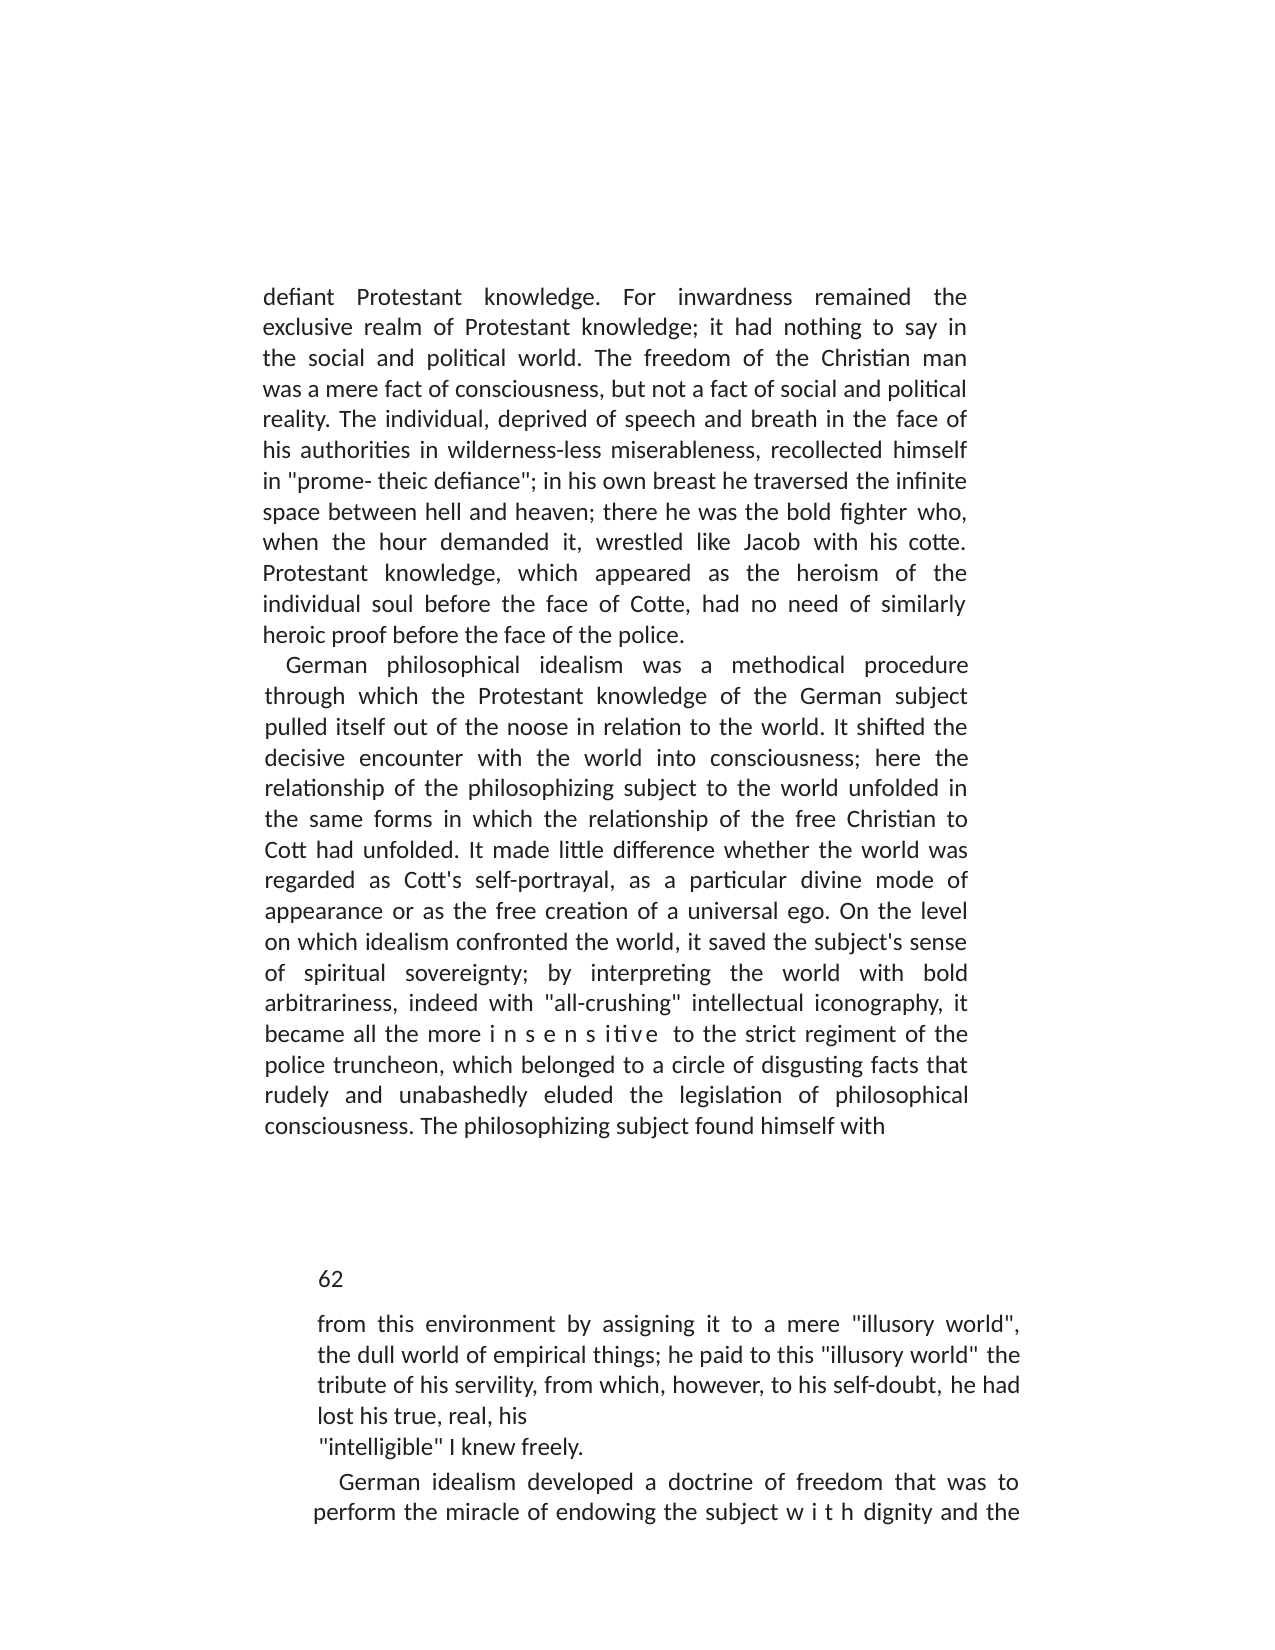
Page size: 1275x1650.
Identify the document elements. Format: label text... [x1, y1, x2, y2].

text from this environment by assigning it to a mere "illusory world", the dull world of empirical things; he paid to this "illusory world" the tribute of his servility, from which, however, to his self-doubt, he had lost his true, real, his [317, 1308, 1020, 1431]
text defiant Protestant knowledge. For inwardness remained the exclusive realm of Protestant knowledge; it had nothing to say in the social and political world. The freedom of the Christian man was a mere fact of consciousness, but not a fact of social and political reality. The individual, deprived of speech and breath in the face of his authorities in wilderness-less miserableness, recollected himself in "prome- theic defiance"; in his own breast he traversed the infinite space between hell and heaven; there he was the bold fighter who, when the hour demanded it, wrestled like Jacob with his cotte. Protestant knowledge, which appeared as the heroism of the individual soul before the face of Cotte, had no need of similarly heroic proof before the face of the police. [262, 281, 967, 649]
text 62 [318, 1263, 1157, 1294]
text "intelligible" I knew freely. [318, 1431, 1157, 1461]
text German idealism developed a doctrine of freedom that was to perform the miracle of endowing the subject w i t h dignity and the [313, 1466, 1020, 1527]
text German philosophical idealism was a methodical procedure through which the Protestant knowledge of the German subject pulled itself out of the noose in relation to the world. It shifted the decisive encounter with the world into consciousness; here the relationship of the philosophizing subject to the world unfolded in the same forms in which the relationship of the free Christian to Cott had unfolded. It made little difference whether the world was regarded as Cott's self-portrayal, as a particular divine mode of appearance or as the free creation of a universal ego. On the level on which idealism confronted the world, it saved the subject's sense of spiritual sovereignty; by interpreting the world with bold arbitrariness, indeed with "all-crushing" intellectual iconography, it became all the more i n s e n s itive to the strict regiment of the police truncheon, which belonged to a circle of disgusting facts that rudely and unabashedly eluded the legislation of philosophical consciousness. The philosophizing subject found himself with [264, 649, 968, 1141]
